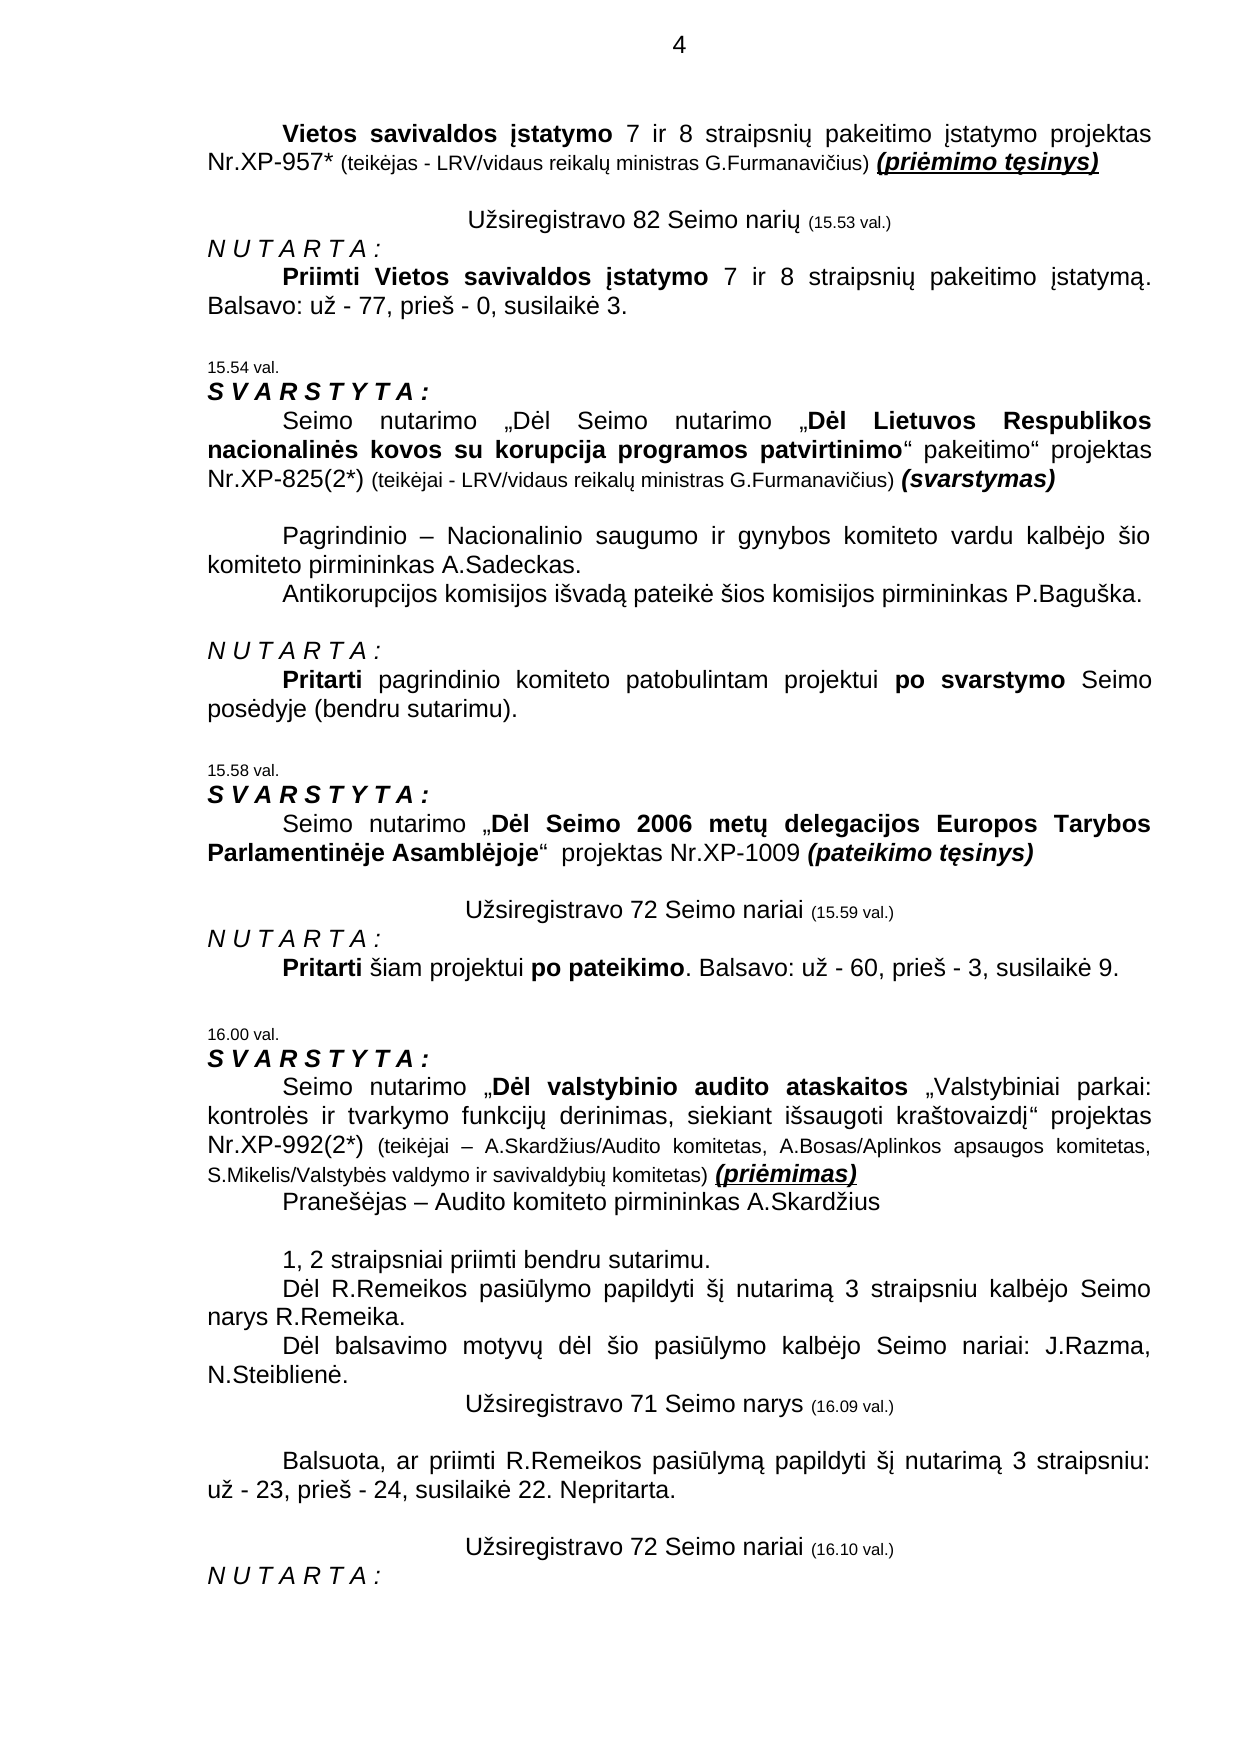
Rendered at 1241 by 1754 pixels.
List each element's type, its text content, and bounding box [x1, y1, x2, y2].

text Užsiregistravo 71 Seimo narys (16.09 val.) [207, 1388, 1152, 1417]
text S V A R S T Y T A : [207, 780, 1152, 809]
text Pritarti šiam projektui po pateikimo. Balsavo: už - 60, prieš - 3, susilaikė 9. [207, 952, 1152, 981]
text Užsiregistravo 82 Seimo narių (15.53 val.) [207, 205, 1152, 233]
text Seimo nutarimo „Dėl Seimo 2006 metų delegacijos Europos Tarybos Parlamentinėje Asamblėjoje“ projektas Nr.XP-1009 (pateikimo tęsinys) [207, 809, 1152, 866]
text Pagrindinio – Nacionalinio saugumo ir gynybos komiteto vardu kalbėjo šio komiteto pirmininkas A.Sadeckas. [207, 521, 1152, 579]
text Priimti Vietos savivaldos įstatymo 7 ir 8 straipsnių pakeitimo įstatymą. Balsavo: už - 77, prieš - 0, susilaikė 3. [207, 262, 1152, 320]
text S V A R S T Y T A : [207, 1043, 1152, 1072]
text 15.54 val. [207, 358, 1152, 377]
text Užsiregistravo 72 Seimo nariai (15.59 val.) [207, 895, 1152, 924]
text Antikorupcijos komisijos išvadą pateikė šios komisijos pirmininkas P.Baguška. [207, 579, 1152, 607]
text Užsiregistravo 72 Seimo nariai (16.10 val.) [207, 1532, 1152, 1561]
text 1, 2 straipsniai priimti bendru sutarimu. [207, 1245, 1152, 1273]
text S V A R S T Y T A : [207, 377, 1152, 406]
text N U T A R T A : [207, 636, 1152, 665]
text Seimo nutarimo „Dėl valstybinio audito ataskaitos „Valstybiniai parkai: kontrolės ir tvarkymo funkcijų derinimas, siekiant išsaugoti kraštovaizdį“ projektas Nr.XP-992(2*) (teikėjai – A.Skardžius/Audito komitetas, A.Bosas/Aplinkos apsaugos komitetas, S.Mikelis/Valstybės valdymo ir savivaldybių komitetas) (priėmimas) [207, 1072, 1152, 1187]
text N U T A R T A : [207, 233, 1152, 262]
text 15.58 val. [207, 761, 1152, 780]
text Pritarti pagrindinio komiteto patobulintam projektui po svarstymo Seimo posėdyje (bendru sutarimu). [207, 665, 1152, 722]
text Pranešėjas – Audito komiteto pirmininkas A.Skardžius [207, 1187, 1152, 1216]
text Dėl R.Remeikos pasiūlymo papildyti šį nutarimą 3 straipsniu kalbėjo Seimo narys R.Remeika. [207, 1273, 1152, 1331]
text Dėl balsavimo motyvų dėl šio pasiūlymo kalbėjo Seimo nariai: J.Razma, N.Steiblienė. [207, 1331, 1152, 1388]
text Vietos savivaldos įstatymo 7 ir 8 straipsnių pakeitimo įstatymo projektas Nr.XP-957* (teikėjas - LRV/vidaus reikalų ministras G.Furmanavičius) (priėmimo tęsinys) [207, 118, 1152, 176]
text N U T A R T A : [207, 1561, 1152, 1590]
text Balsuota, ar priimti R.Remeikos pasiūlymą papildyti šį nutarimą 3 straipsniu: už - 23, prieš - 24, susilaikė 22. Nepritarta. [207, 1446, 1152, 1503]
text Seimo nutarimo „Dėl Seimo nutarimo „Dėl Lietuvos Respublikos nacionalinės kovos su korupcija programos patvirtinimo“ pakeitimo“ projektas Nr.XP-825(2*) (teikėjai - LRV/vidaus reikalų ministras G.Furmanavičius) (svarstymas) [207, 406, 1152, 492]
text 16.00 val. [207, 1024, 1152, 1043]
text N U T A R T A : [207, 924, 1152, 952]
